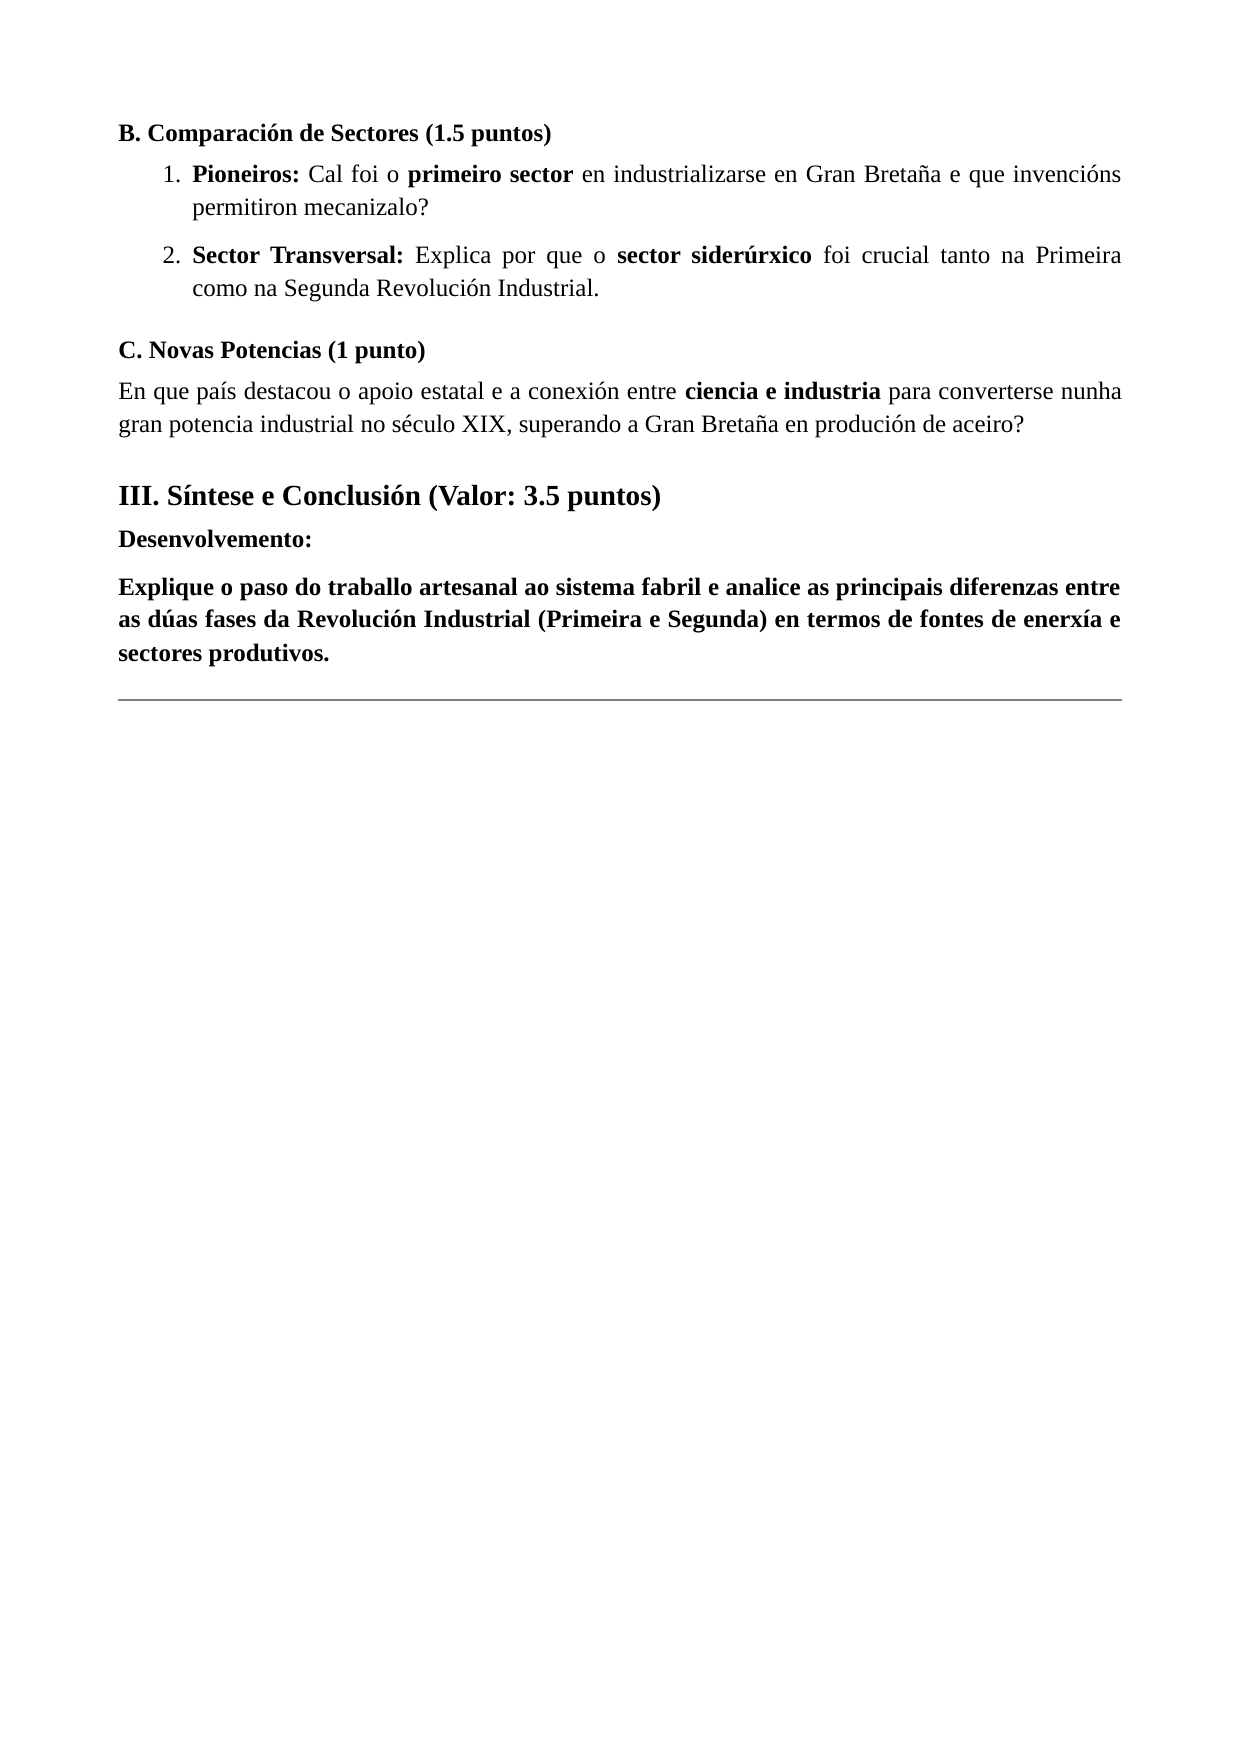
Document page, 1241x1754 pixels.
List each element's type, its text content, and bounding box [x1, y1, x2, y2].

text Desenvolvemento: [118, 524, 1122, 553]
subtitle C. Novas Potencias (1 punto) [118, 335, 1122, 364]
text Explique o paso do traballo artesanal ao sistema fabril e analice as principais diferenzas entre as dúas fases da Revolución Industrial (Primeira e Segunda) en termos de fontes de enerxía e sectores produtivos. [118, 572, 1122, 666]
subtitle III. Síntese e Conclusión (Valor: 3.5 puntos) [118, 478, 1122, 511]
text En que país destacou o apoio estatal e a conexión entre ciencia e industria para converterse nunha gran potencia industrial no século XIX, superando a Gran Bretaña en produción de aceiro? [118, 376, 1122, 438]
subtitle B. Comparación de Sectores (1.5 puntos) [118, 118, 1122, 147]
list Pioneiros: Cal foi o primeiro sector en industrializarse en Gran Bretaña e que invencións permitiron mecanizalo? [162, 159, 1122, 221]
list Sector Transversal: Explica por que o sector siderúrxico foi crucial tanto na Primeira como na Segunda Revolución Industrial. [162, 240, 1122, 302]
